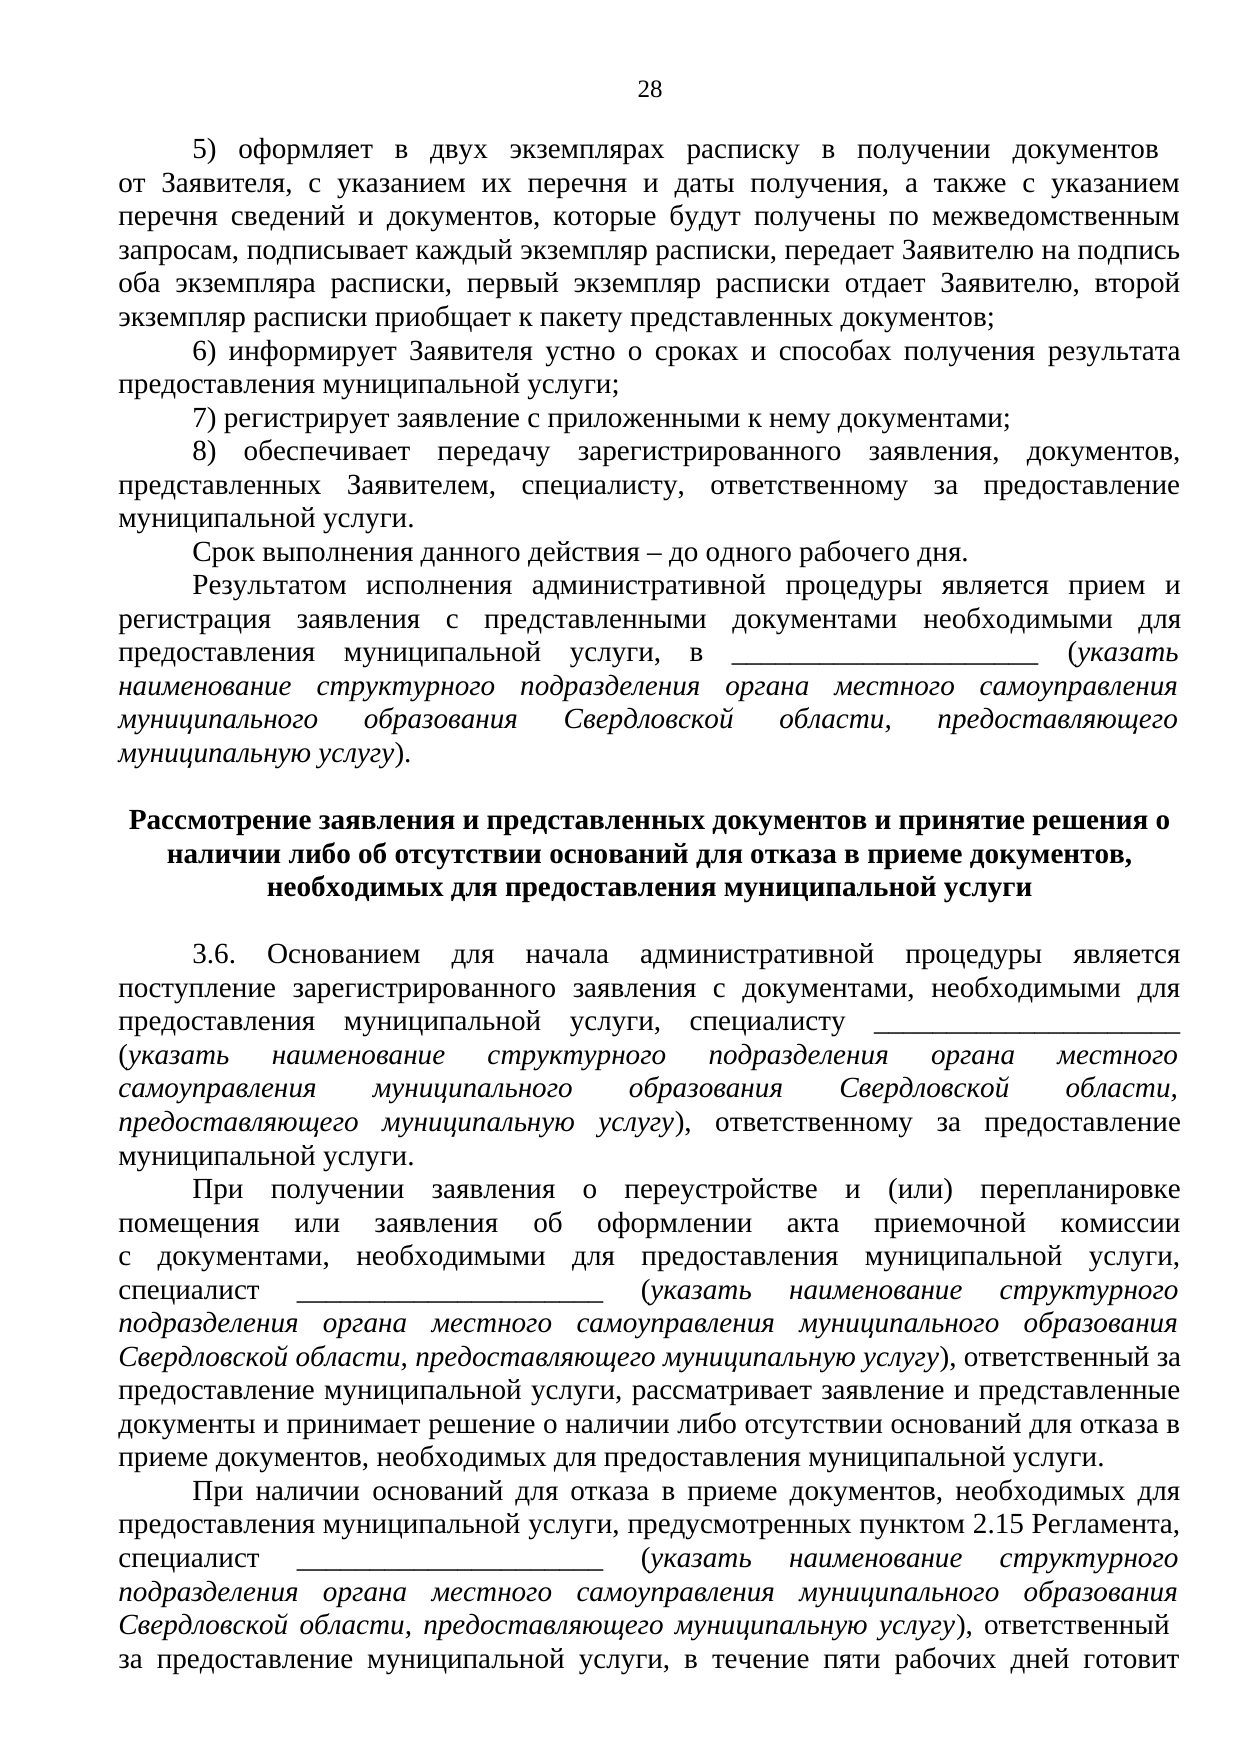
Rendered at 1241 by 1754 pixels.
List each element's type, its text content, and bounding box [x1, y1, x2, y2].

text 6) информирует Заявителя устно о сроках и способах получения результата предоставления муниципальной услуги; [118, 333, 1181, 400]
text 5) оформляет в двух экземплярах расписку в получении документов от Заявителя, с указанием их перечня и даты получения, а также с указанием перечня сведений и документов, которые будут получены по межведомственным запросам, подписывает каждый экземпляр расписки, передает Заявителю на подпись оба экземпляра расписки, первый экземпляр расписки отдает Заявителю, второй экземпляр расписки приобщает к пакету представленных документов; [118, 131, 1181, 333]
text 3.6. Основанием для начала административной процедуры является поступление зарегистрированного заявления с документами, необходимыми для предоставления муниципальной услуги, специалисту _____________________ (указать наименование структурного подразделения органа местного самоуправления муниципального образования Свердловской области, предоставляющего муниципальную услугу), ответственному за предоставление муниципальной услуги. [118, 936, 1181, 1171]
text 8) обеспечивает передачу зарегистрированного заявления, документов, представленных Заявителем, специалисту, ответственному за предоставление муниципальной услуги. [118, 433, 1181, 534]
text При получении заявления о переустройстве и (или) перепланировке помещения или заявления об оформлении акта приемочной комиссии с документами, необходимыми для предоставления муниципальной услуги, специалист _____________________ (указать наименование структурного подразделения органа местного самоуправления муниципального образования Свердловской области, предоставляющего муниципальную услугу), ответственный за предоставление муниципальной услуги, рассматривает заявление и представленные документы и принимает решение о наличии либо отсутствии оснований для отказа в приеме документов, необходимых для предоставления муниципальной услуги. [118, 1171, 1181, 1473]
text 7) регистрирует заявление с приложенными к нему документами; [118, 400, 1181, 433]
text Рассмотрение заявления и представленных документов и принятие решения о наличии либо об отсутствии оснований для отказа в приеме документов, необходимых для предоставления муниципальной услуги [118, 802, 1181, 903]
text Срок выполнения данного действия – до одного рабочего дня. [118, 534, 1181, 567]
text Результатом исполнения административной процедуры является прием и регистрация заявления с представленными документами необходимыми для предоставления муниципальной услуги, в _____________________ (указать наименование структурного подразделения органа местного самоуправления муниципального образования Свердловской области, предоставляющего муниципальную услугу). [118, 567, 1181, 769]
text При наличии оснований для отказа в приеме документов, необходимых для предоставления муниципальной услуги, предусмотренных пунктом 2.15 Регламента, специалист _____________________ (указать наименование структурного подразделения органа местного самоуправления муниципального образования Свердловской области, предоставляющего муниципальную услугу), ответственный за предоставление муниципальной услуги, в течение пяти рабочих дней готовит [118, 1473, 1181, 1674]
